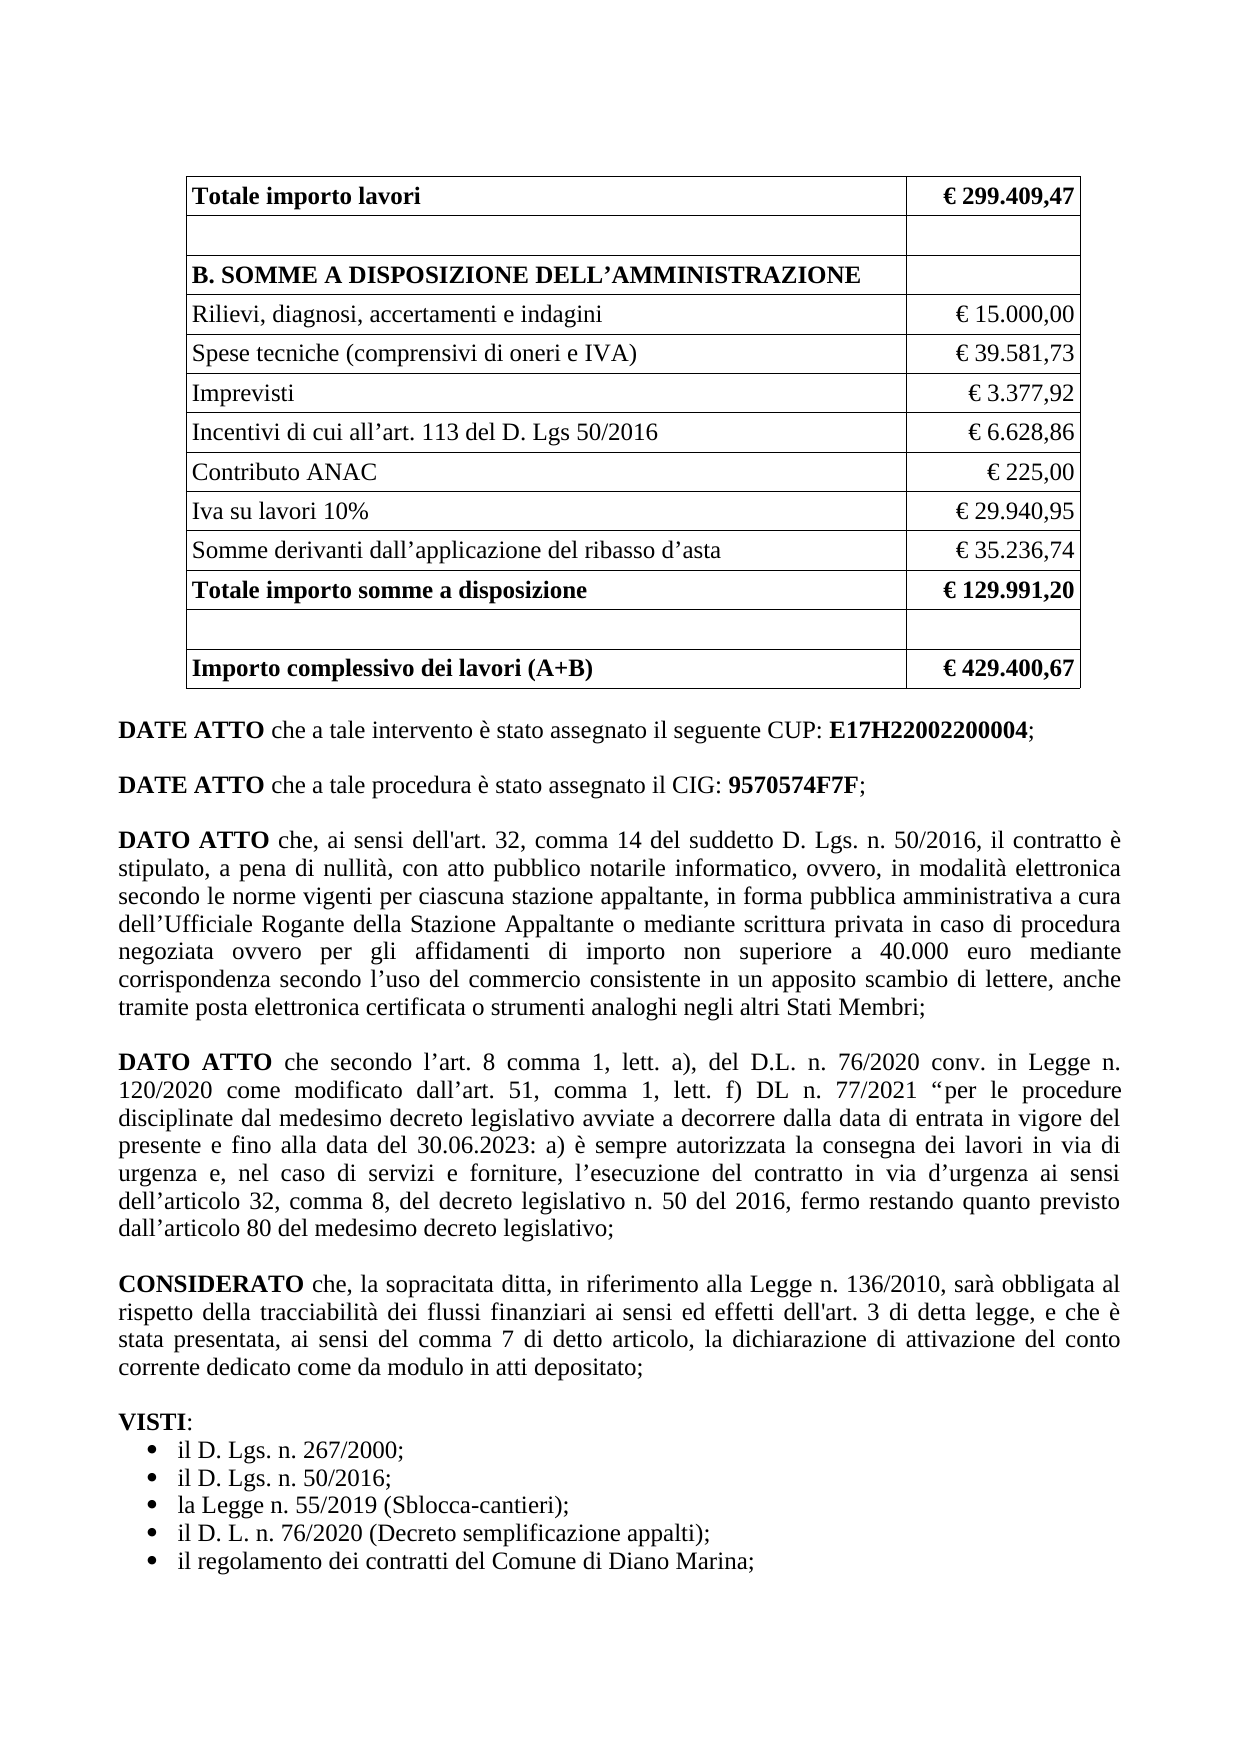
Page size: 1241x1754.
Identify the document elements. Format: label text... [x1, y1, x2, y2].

table_cell € 39.581,73 [907, 335, 1080, 373]
list DATE ATTO che a tale intervento è stato assegnato il seguente CUP: E17H22002200004; [118, 716, 1122, 743]
table_cell € 35.236,74 [907, 531, 1080, 570]
table_cell € 225,00 [907, 453, 1080, 491]
table_cell [907, 216, 1080, 255]
list CONSIDERATO che, la sopracitata ditta, in riferimento alla Legge n. 136/2010, sarà obbligata al rispetto della tracciabilità dei flussi finanziari ai sensi ed effetti dell'art. 3 di detta legge, e che è stata presentata, ai sensi del comma 7 di detto articolo, la dichiarazione di attivazione del conto corrente dedicato come da modulo in atti depositato; [118, 1270, 1122, 1381]
list il regolamento dei contratti del Comune di Diano Marina; [148, 1547, 1122, 1575]
table_cell € 129.991,20 [907, 571, 1080, 609]
table_cell [187, 610, 906, 648]
table_cell [187, 216, 906, 255]
list DATO ATTO che secondo l’art. 8 comma 1, lett. a), del D.L. n. 76/2020 conv. in Legge n. 120/2020 come modificato dall’art. 51, comma 1, lett. f) DL n. 77/2021 “per le procedure disciplinate dal medesimo decreto legislativo avviate a decorrere dalla data di entrata in vigore del presente e fino alla data del 30.06.2023: a) è sempre autorizzata la consegna dei lavori in via di urgenza e, nel caso di servizi e forniture, l’esecuzione del contratto in via d’urgenza ai sensi dell’articolo 32, comma 8, del decreto legislativo n. 50 del 2016, fermo restando quanto previsto dall’articolo 80 del medesimo decreto legislativo; [118, 1048, 1122, 1242]
table_cell Imprevisti [187, 374, 906, 412]
table_cell Rilievi, diagnosi, accertamenti e indagini [187, 295, 906, 333]
list VISTI: [118, 1408, 1122, 1436]
table_cell Spese tecniche (comprensivi di oneri e IVA) [187, 335, 906, 373]
list il D. Lgs. n. 50/2016; [148, 1464, 1122, 1492]
table_cell Somme derivanti dall’applicazione del ribasso d’asta [187, 531, 906, 570]
list il D. L. n. 76/2020 (Decreto semplificazione appalti); [148, 1519, 1122, 1547]
list DATO ATTO che, ai sensi dell'art. 32, comma 14 del suddetto D. Lgs. n. 50/2016, il contratto è stipulato, a pena di nullità, con atto pubblico notarile informatico, ovvero, in modalità elettronica secondo le norme vigenti per ciascuna stazione appaltante, in forma pubblica amministrativa a cura dell’Ufficiale Rogante della Stazione Appaltante o mediante scrittura privata in caso di procedura negoziata ovvero per gli affidamenti di importo non superiore a 40.000 euro mediante corrispondenza secondo l’uso del commercio consistente in un apposito scambio di lettere, anche tramite posta elettronica certificata o strumenti analoghi negli altri Stati Membri; [118, 827, 1122, 1021]
list il D. Lgs. n. 267/2000; [148, 1436, 1122, 1464]
table_cell [907, 610, 1080, 648]
table_cell € 15.000,00 [907, 295, 1080, 333]
table_cell € 29.940,95 [907, 492, 1080, 530]
table_cell [907, 256, 1080, 294]
table_cell Contributo ANAC [187, 453, 906, 491]
table_cell € 6.628,86 [907, 413, 1080, 452]
list la Legge n. 55/2019 (Sblocca-cantieri); [148, 1492, 1122, 1519]
table_cell € 299.409,47 [907, 177, 1080, 215]
table_cell Totale importo lavori [187, 177, 906, 215]
table_cell Incentivi di cui all’art. 113 del D. Lgs 50/2016 [187, 413, 906, 452]
table_cell € 3.377,92 [907, 374, 1080, 412]
table_cell Totale importo somme a disposizione [187, 571, 906, 609]
table_cell € 429.400,67 [907, 650, 1080, 688]
table_cell Iva su lavori 10% [187, 492, 906, 530]
list DATE ATTO che a tale procedura è stato assegnato il CIG: 9570574F7F; [118, 771, 1122, 799]
table_cell B. SOMME A DISPOSIZIONE DELL’AMMINISTRAZIONE [187, 256, 906, 294]
table_cell Importo complessivo dei lavori (A+B) [187, 650, 906, 688]
